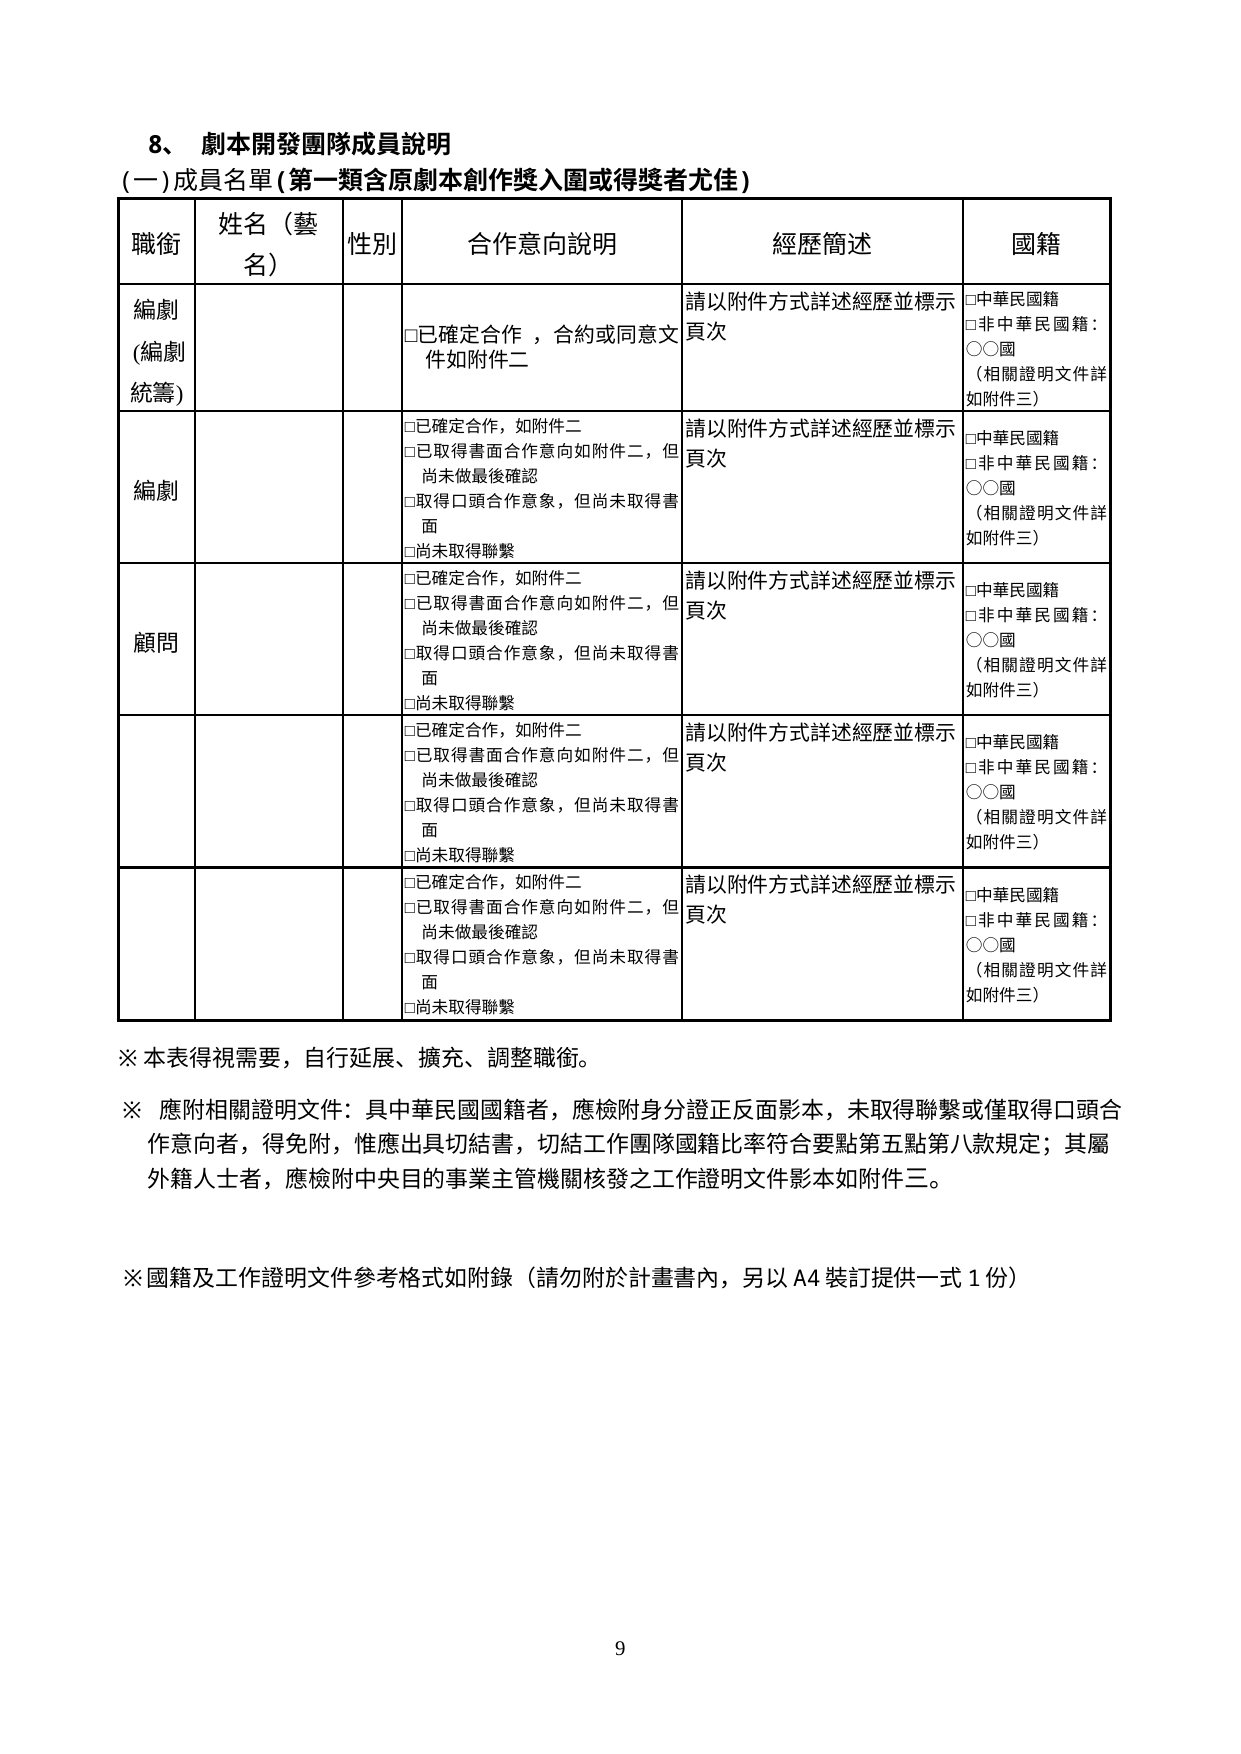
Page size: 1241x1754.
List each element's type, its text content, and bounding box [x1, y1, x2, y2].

table_cell 編劇 (編劇統籌) [120, 285, 194, 410]
table_cell [196, 564, 342, 714]
table_cell [344, 412, 401, 562]
table_cell 請以附件方式詳述經歷並標示頁次 [683, 285, 962, 410]
table_cell 請以附件方式詳述經歷並標示頁次 [683, 716, 962, 866]
table_cell □已確定合作，如附件二 □已取得書面合作意向如附件二，但尚未做最後確認 □取得口頭合作意象，但尚未取得書面 □尚未取得聯繫 [403, 412, 681, 562]
table_header 經歷簡述 [683, 200, 962, 283]
table_cell □中華民國籍 □非中華民國籍：○○國 （相關證明文件詳如附件三） [964, 412, 1109, 562]
table_cell □中華民國籍 □非中華民國籍：○○國 （相關證明文件詳如附件三） [964, 285, 1109, 410]
table_cell [196, 869, 342, 1018]
table_cell [344, 716, 401, 866]
table_cell [344, 869, 401, 1018]
table_cell 編劇 [120, 412, 194, 562]
table_cell [120, 716, 194, 866]
table_cell □中華民國籍 □非中華民國籍：○○國 （相關證明文件詳如附件三） [964, 869, 1109, 1018]
table_header 姓名（藝名） [196, 200, 342, 283]
table_header 國籍 [964, 200, 1109, 283]
table_header 性別 [344, 200, 401, 283]
text ※ 應附相關證明文件：具中華民國國籍者，應檢附身分證正反面影本，未取得聯繫或僅取得口頭合作意向者，得免附，惟應出具切結書，切結工作團隊國籍比率符合要點第五點第八款規定；其屬外籍人士者，應檢附中央目的事業主管機關核發之工作證明文件影本如附件三。 [118, 1092, 1122, 1195]
text ※國籍及工作證明文件參考格式如附錄（請勿附於計畫書內，另以A4裝訂提供一式1份） [119, 1257, 1122, 1294]
table_cell □已確定合作，如附件二 □已取得書面合作意向如附件二，但尚未做最後確認 □取得口頭合作意象，但尚未取得書面 □尚未取得聯繫 [403, 716, 681, 866]
table_cell □已確定合作 ，合約或同意文件如附件二 [403, 285, 681, 410]
table_cell 請以附件方式詳述經歷並標示頁次 [683, 412, 962, 562]
table_cell □中華民國籍 □非中華民國籍：○○國 （相關證明文件詳如附件三） [964, 564, 1109, 714]
table_cell □中華民國籍 □非中華民國籍：○○國 （相關證明文件詳如附件三） [964, 716, 1109, 866]
table_header 合作意向說明 [403, 200, 681, 283]
table_cell 請以附件方式詳述經歷並標示頁次 [683, 564, 962, 714]
table_cell □已確定合作，如附件二 □已取得書面合作意向如附件二，但尚未做最後確認 □取得口頭合作意象，但尚未取得書面 □尚未取得聯繫 [403, 564, 681, 714]
table_cell [344, 285, 401, 410]
table_cell □已確定合作，如附件二 □已取得書面合作意向如附件二，但尚未做最後確認 □取得口頭合作意象，但尚未取得書面 □尚未取得聯繫 [403, 869, 681, 1018]
table_cell 請以附件方式詳述經歷並標示頁次 [683, 869, 962, 1018]
subtitle 劇本開發團隊成員說明 [148, 124, 1122, 160]
table_cell [196, 412, 342, 562]
table_header 職銜 [120, 200, 194, 283]
subtitle (一)成員名單(第一類含原劇本創作獎入圍或得獎者尤佳) [118, 160, 1122, 197]
table_cell [344, 564, 401, 714]
table_cell [120, 869, 194, 1018]
text ※ 本表得視需要，自行延展、擴充、調整職銜。 [118, 1040, 1122, 1074]
table_cell [196, 285, 342, 410]
table_cell 顧問 [120, 564, 194, 714]
table_cell [196, 716, 342, 866]
